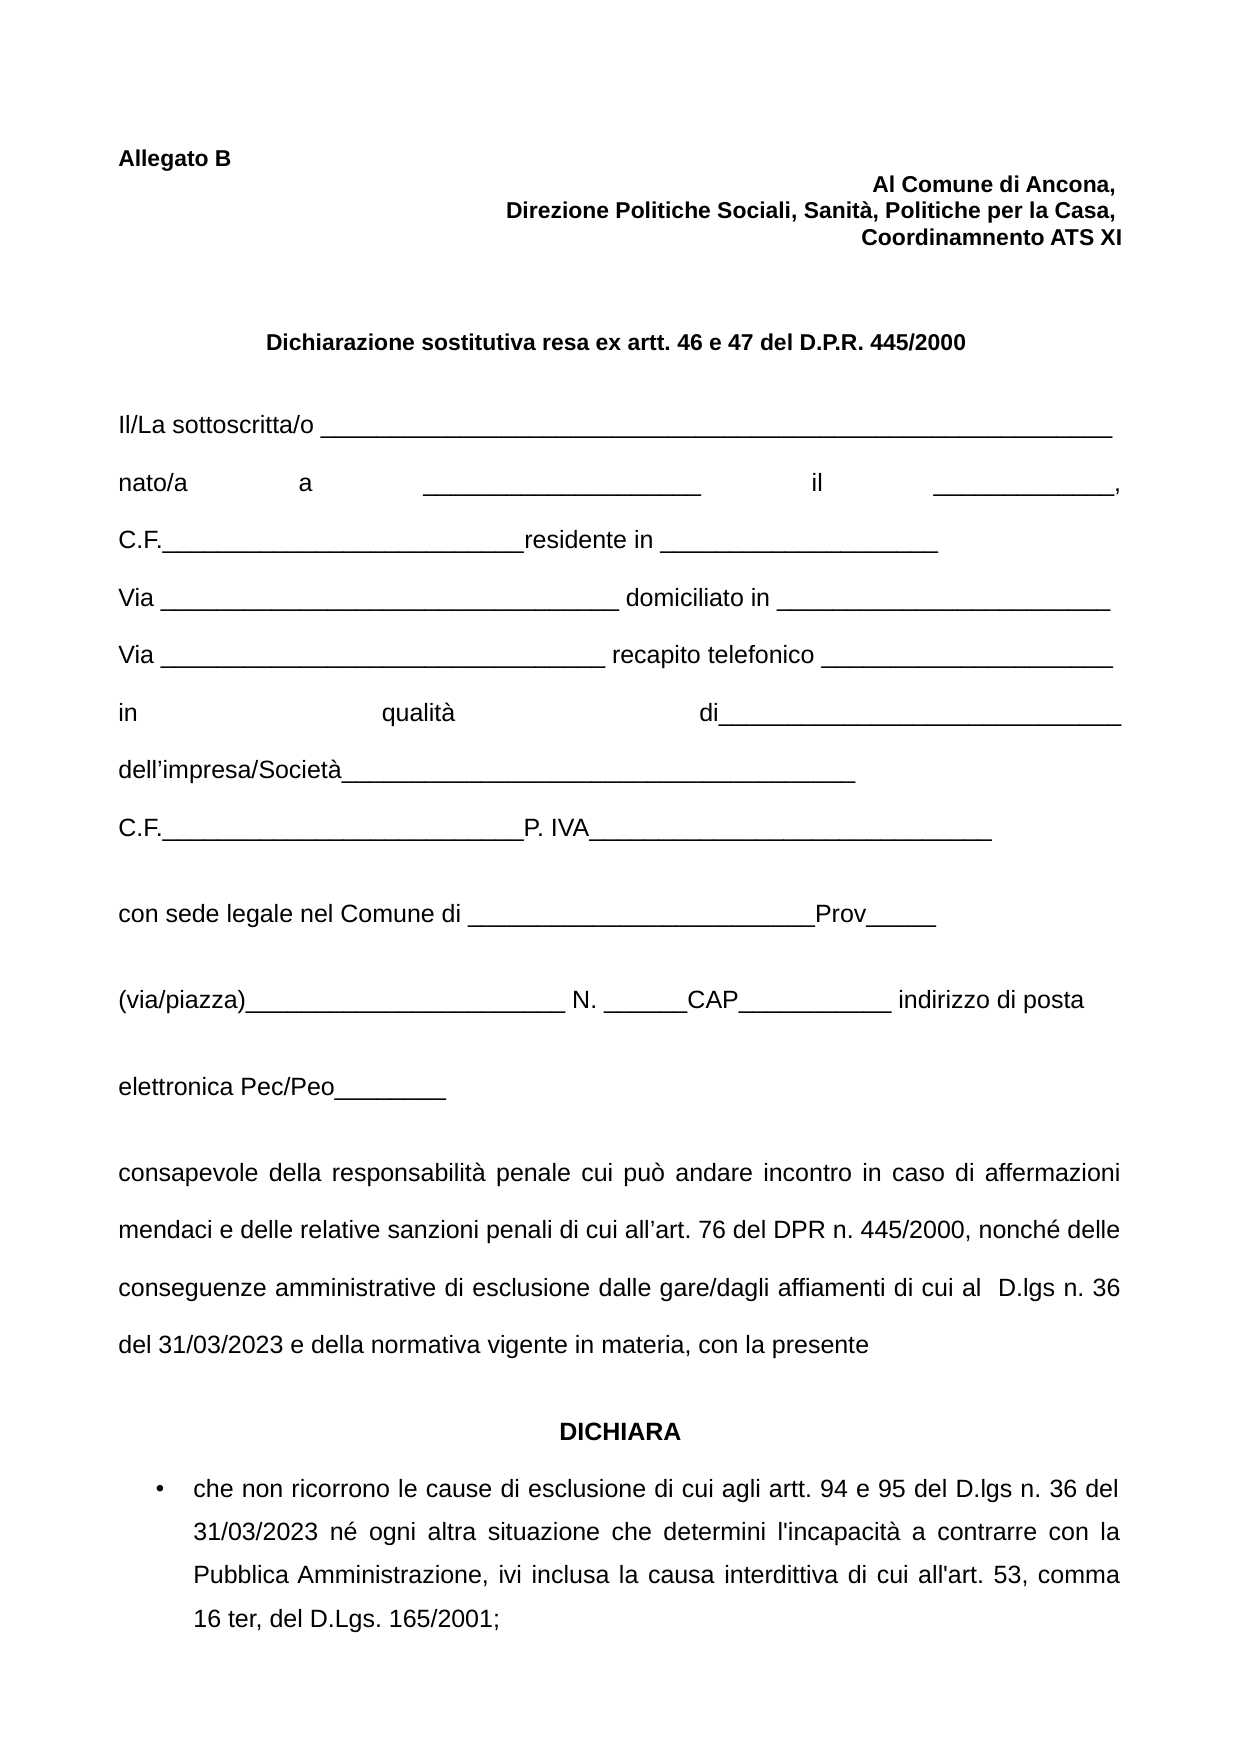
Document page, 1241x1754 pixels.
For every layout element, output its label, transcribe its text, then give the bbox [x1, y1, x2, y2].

text Dichiarazione sostitutiva resa ex artt. 46 e 47 del D.P.R. 445/2000 [118, 329, 1122, 355]
text DICHIARA [118, 1417, 1122, 1445]
list che non ricorrono le cause di esclusione di cui agli artt. 94 e 95 del D.lgs n. 36 del 31/03/2023 né ogni altra situazione che determini l'incapacità a contrarre con la Pubblica Amministrazione, ivi inclusa la causa interdittiva di cui all'art. 53, comma 16 ter, del D.Lgs. 165/2001; [156, 1474, 1122, 1632]
text nato/a a ____________________ il _____________, C.F.__________________________residente in ____________________ [118, 468, 1122, 554]
text Il/La sottoscritta/o _________________________________________________________ [118, 410, 1122, 439]
text in qualità di_____________________________ dell’impresa/Società_____________________________________ [118, 698, 1122, 784]
text con sede legale nel Comune di _________________________Prov_____ [118, 899, 1122, 928]
text Direzione Politiche Sociali, Sanità, Politiche per la Casa, [118, 197, 1122, 223]
text Via _________________________________ domiciliato in ________________________ [118, 583, 1122, 612]
text Coordinamnento ATS XI [118, 223, 1122, 250]
text Via ________________________________ recapito telefonico _____________________ [118, 640, 1122, 669]
text Al Comune di Ancona, [118, 171, 1122, 197]
text C.F.__________________________P. IVA_____________________________ [118, 813, 1122, 842]
text consapevole della responsabilità penale cui può andare incontro in caso di affermazioni mendaci e delle relative sanzioni penali di cui all’art. 76 del DPR n. 445/2000, nonché delle conseguenze amministrative di esclusione dalle gare/dagli affiamenti di cui al D.lgs n. 36 del 31/03/2023 e della normativa vigente in materia, con la presente [118, 1158, 1122, 1359]
text elettronica Pec/Peo________ [118, 1072, 1122, 1100]
text Allegato B [118, 144, 1122, 171]
text (via/piazza)_______________________ N. ______CAP___________ indirizzo di posta [118, 985, 1122, 1014]
